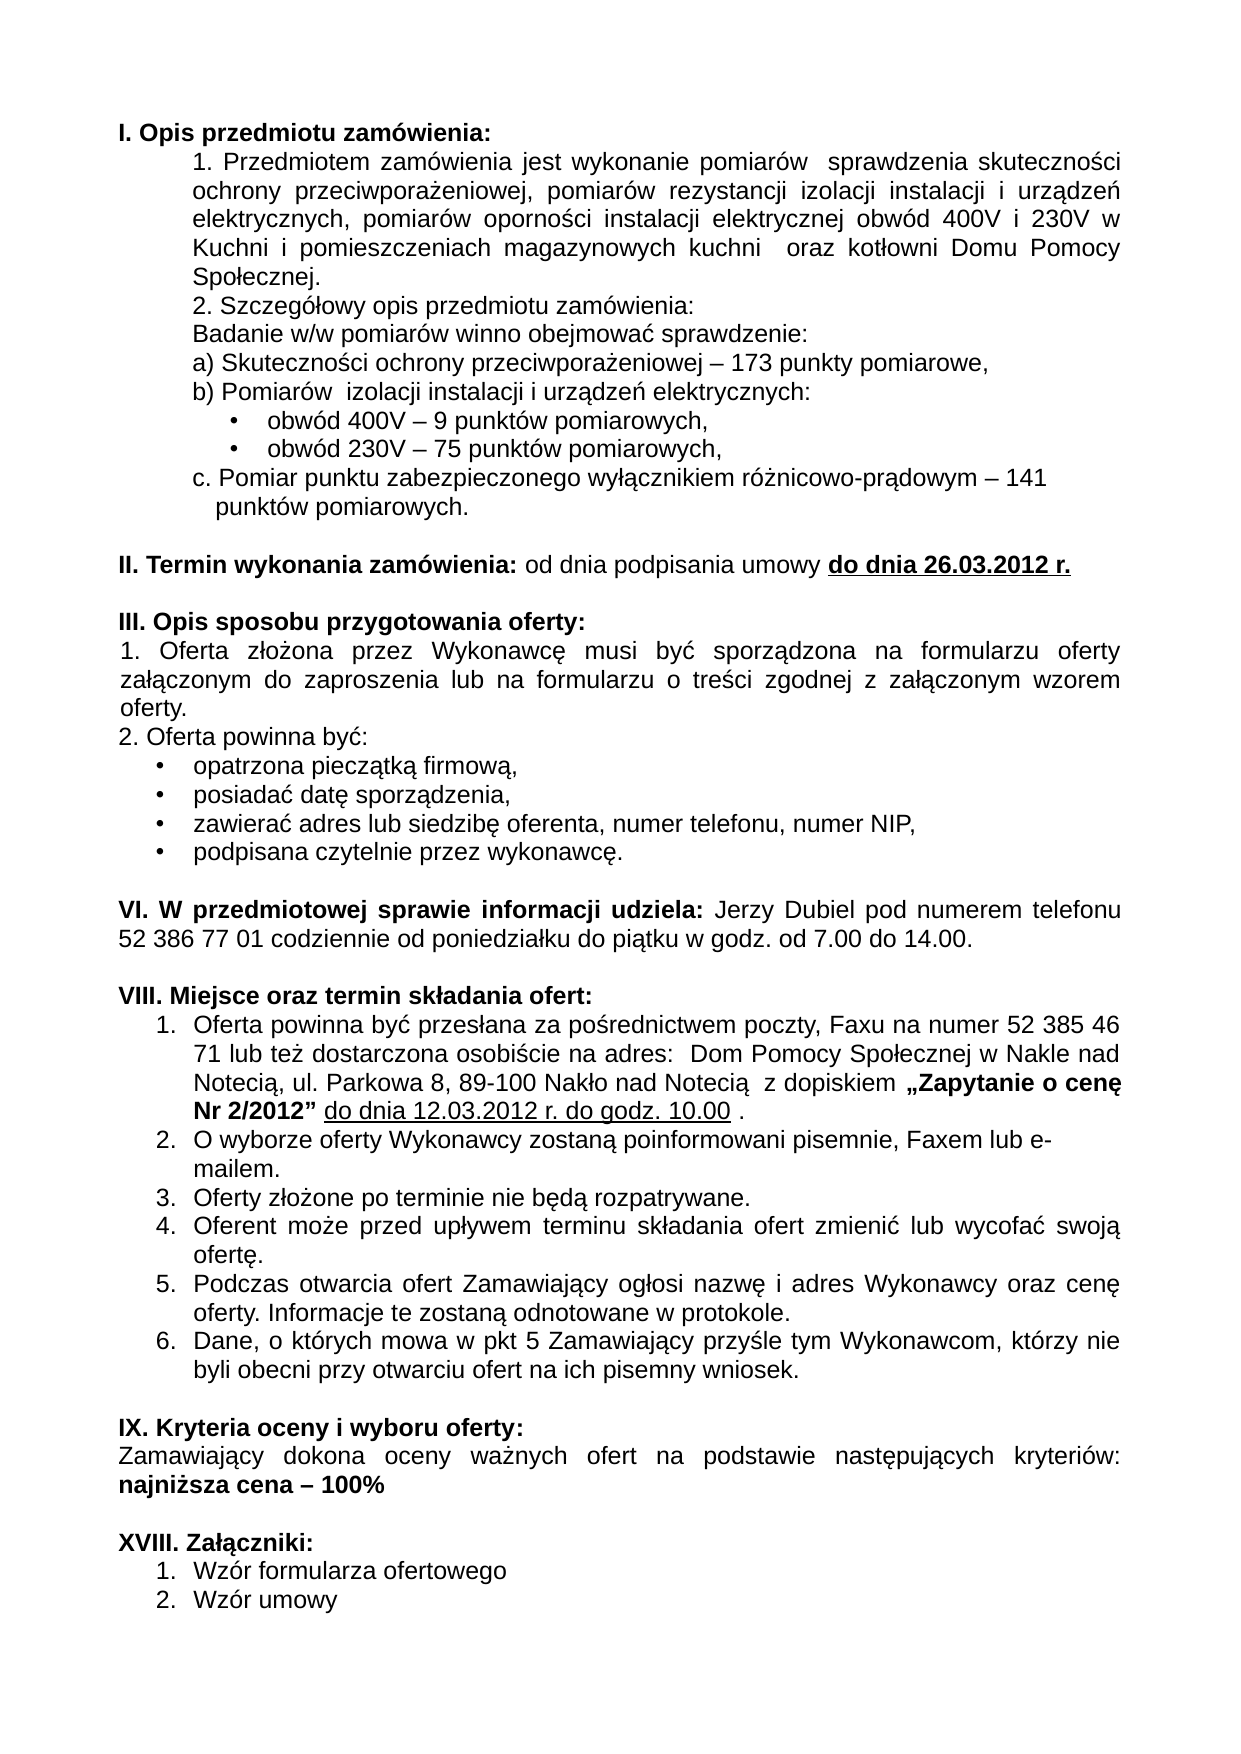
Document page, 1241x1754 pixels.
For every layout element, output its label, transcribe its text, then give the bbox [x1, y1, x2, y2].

text c. Pomiar punktu zabezpieczonego wyłącznikiem różnicowo-prądowym – 141 [118, 463, 1122, 492]
list Podczas otwarcia ofert Zamawiający ogłosi nazwę i adres Wykonawcy oraz cenę oferty. Informacje te zostaną odnotowane w protokole. [156, 1269, 1122, 1326]
text a) Skuteczności ochrony przeciwporażeniowej – 173 punkty pomiarowe, [192, 348, 1122, 377]
text XVIII. Załączniki: [118, 1527, 1122, 1556]
text punktów pomiarowych. [118, 492, 1122, 521]
text Badanie w/w pomiarów winno obejmować sprawdzenie: [118, 319, 1122, 348]
text I. Opis przedmiotu zamówienia: [118, 118, 1122, 147]
list podpisana czytelnie przez wykonawcę. [156, 837, 1122, 866]
text IX. Kryteria oceny i wyboru oferty: [118, 1412, 1122, 1441]
text 2. Szczegółowy opis przedmiotu zamówienia: [192, 291, 1122, 319]
list Wzór formularza ofertowego [156, 1556, 1122, 1585]
text 1. Przedmiotem zamówienia jest wykonanie pomiarów sprawdzenia skuteczności ochrony przeciwporażeniowej, pomiarów rezystancji izolacji instalacji i urządzeń elektrycznych, pomiarów oporności instalacji elektrycznej obwód 400V i 230V w Kuchni i pomieszczeniach magazynowych kuchni oraz kotłowni Domu Pomocy Społecznej. [192, 147, 1122, 291]
text b) Pomiarów izolacji instalacji i urządzeń elektrycznych: [192, 377, 1122, 406]
text Zamawiający dokona oceny ważnych ofert na podstawie następujących kryteriów: najniższa cena – 100% [118, 1441, 1122, 1499]
list opatrzona pieczątką firmową, [156, 751, 1122, 780]
list Oferta powinna być przesłana za pośrednictwem poczty, Faxu na numer 52 385 46 71 lub też dostarczona osobiście na adres: Dom Pomocy Społecznej w Nakle nad Notecią, ul. Parkowa 8, 89-100 Nakło nad Notecią z dopiskiem „Zapytanie o cenę Nr 2/2012” do dnia 12.03.2012 r. do godz. 10.00 . [156, 1010, 1122, 1125]
text 2. Oferta powinna być: [118, 722, 1122, 751]
text III. Opis sposobu przygotowania oferty: [118, 607, 1122, 636]
text VIII. Miejsce oraz termin składania ofert: [118, 981, 1122, 1010]
list Dane, o których mowa w pkt 5 Zamawiający przyśle tym Wykonawcom, którzy nie byli obecni przy otwarciu ofert na ich pisemny wniosek. [156, 1326, 1122, 1384]
list Wzór umowy [156, 1585, 1122, 1614]
text VI. W przedmiotowej sprawie informacji udziela: Jerzy Dubiel pod numerem telefonu 52 386 77 01 codziennie od poniedziałku do piątku w godz. od 7.00 do 14.00. [118, 895, 1122, 952]
list obwód 400V – 9 punktów pomiarowych, [229, 406, 1122, 434]
list obwód 230V – 75 punktów pomiarowych, [229, 434, 1122, 463]
list zawierać adres lub siedzibę oferenta, numer telefonu, numer NIP, [156, 808, 1122, 837]
list posiadać datę sporządzenia, [156, 780, 1122, 808]
text II. Termin wykonania zamówienia: od dnia podpisania umowy do dnia 26.03.2012 r. [118, 549, 1122, 578]
list Oferty złożone po terminie nie będą rozpatrywane. [156, 1182, 1122, 1211]
list Oferent może przed upływem terminu składania ofert zmienić lub wycofać swoją ofertę. [156, 1211, 1122, 1269]
text 1. Oferta złożona przez Wykonawcę musi być sporządzona na formularzu oferty załączonym do zaproszenia lub na formularzu o treści zgodnej z załączonym wzorem oferty. [120, 636, 1122, 722]
list O wyborze oferty Wykonawcy zostaną poinformowani pisemnie, Faxem lub e-mailem. [156, 1125, 1122, 1182]
